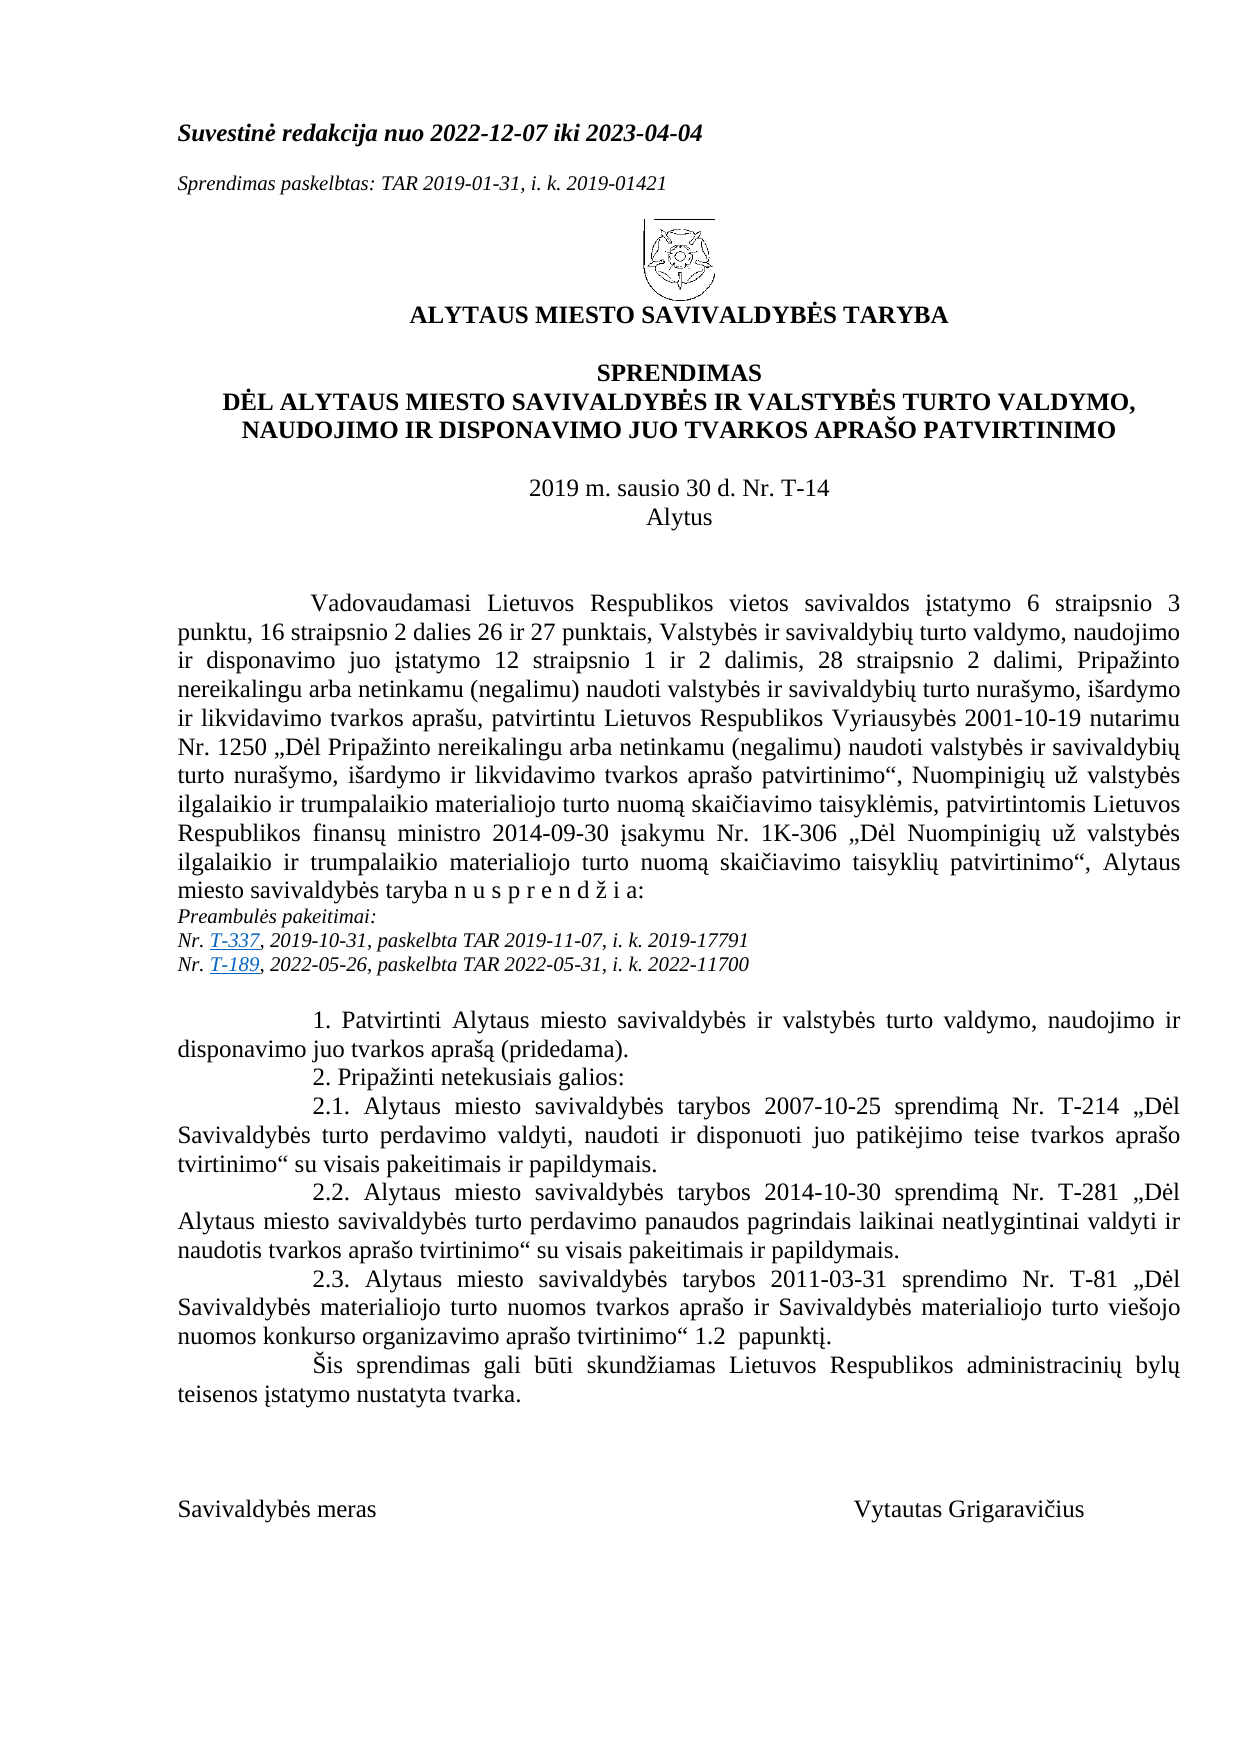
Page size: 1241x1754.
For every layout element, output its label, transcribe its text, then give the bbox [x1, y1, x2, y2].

text 2.1. Alytaus miesto savivaldybės tarybos 2007-10-25 sprendimą Nr. T-214 „Dėl Savivaldybės turto perdavimo valdyti, naudoti ir disponuoti juo patikėjimo teise tvarkos aprašo tvirtinimo“ su visais pakeitimais ir papildymais. [177, 1091, 1181, 1177]
text Nr. T-189, 2022-05-26, paskelbta TAR 2022-05-31, i. k. 2022-11700 [177, 952, 1181, 976]
text SPRENDIMAS [177, 358, 1181, 387]
text DĖL ALYTAUS MIESTO SAVIVALDYBĖS IR VALSTYBĖS TURTO VALDYMO, NAUDOJIMO IR DISPONAVIMO JUO TVARKOS APRAŠO PATVIRTINIMO [177, 387, 1181, 444]
text 2. Pripažinti netekusiais galios: [177, 1062, 1181, 1091]
text Vadovaudamasi Lietuvos Respublikos vietos savivaldos įstatymo 6 straipsnio 3 punktu, 16 straipsnio 2 dalies 26 ir 27 punktais, Valstybės ir savivaldybių turto valdymo, naudojimo ir disponavimo juo įstatymo 12 straipsnio 1 ir 2 dalimis, 28 straipsnio 2 dalimi, Pripažinto nereikalingu arba netinkamu (negalimu) naudoti valstybės ir savivaldybių turto nurašymo, išardymo ir likvidavimo tvarkos aprašu, patvirtintu Lietuvos Respublikos Vyriausybės 2001-10-19 nutarimu Nr. 1250 „Dėl Pripažinto nereikalingu arba netinkamu (negalimu) naudoti valstybės ir savivaldybių turto nurašymo, išardymo ir likvidavimo tvarkos aprašo patvirtinimo“, Nuompinigių už valstybės ilgalaikio ir trumpalaikio materialiojo turto nuomą skaičiavimo taisyklėmis, patvirtintomis Lietuvos Respublikos finansų ministro 2014-09-30 įsakymu Nr. 1K-306 „Dėl Nuompinigių už valstybės ilgalaikio ir trumpalaikio materialiojo turto nuomą skaičiavimo taisyklių patvirtinimo“, Alytaus miesto savivaldybės taryba n u s p r e n d ž i a: [177, 588, 1181, 904]
text Savivaldybės meras Vytautas Grigaravičius [177, 1494, 1181, 1522]
text 2019 m. sausio 30 d. Nr. T-14 [177, 473, 1181, 502]
text 2.2. Alytaus miesto savivaldybės tarybos 2014-10-30 sprendimą Nr. T-281 „Dėl Alytaus miesto savivaldybės turto perdavimo panaudos pagrindais laikinai neatlygintinai valdyti ir naudotis tvarkos aprašo tvirtinimo“ su visais pakeitimais ir papildymais. [177, 1177, 1181, 1264]
text Nr. T-337, 2019-10-31, paskelbta TAR 2019-11-07, i. k. 2019-17791 [177, 928, 1181, 952]
text 2.3. Alytaus miesto savivaldybės tarybos 2011-03-31 sprendimo Nr. T-81 „Dėl Savivaldybės materialiojo turto nuomos tvarkos aprašo ir Savivaldybės materialiojo turto viešojo nuomos konkurso organizavimo aprašo tvirtinimo“ 1.2 papunktį. [177, 1264, 1181, 1350]
text Suvestinė redakcija nuo 2022-12-07 iki 2023-04-04 [177, 118, 1181, 147]
text 1. Patvirtinti Alytaus miesto savivaldybės ir valstybės turto valdymo, naudojimo ir disponavimo juo tvarkos aprašą (pridedama). [177, 1005, 1181, 1062]
text Preambulės pakeitimai: [177, 904, 1181, 928]
text Sprendimas paskelbtas: TAR 2019-01-31, i. k. 2019-01421 [177, 171, 1181, 195]
text Alytus [177, 502, 1181, 530]
text Šis sprendimas gali būti skundžiamas Lietuvos Respublikos administracinių bylų teisenos įstatymo nustatyta tvarka. [177, 1350, 1181, 1407]
text ALYTAUS MIESTO SAVIVALDYBĖS TARYBA [177, 300, 1181, 329]
